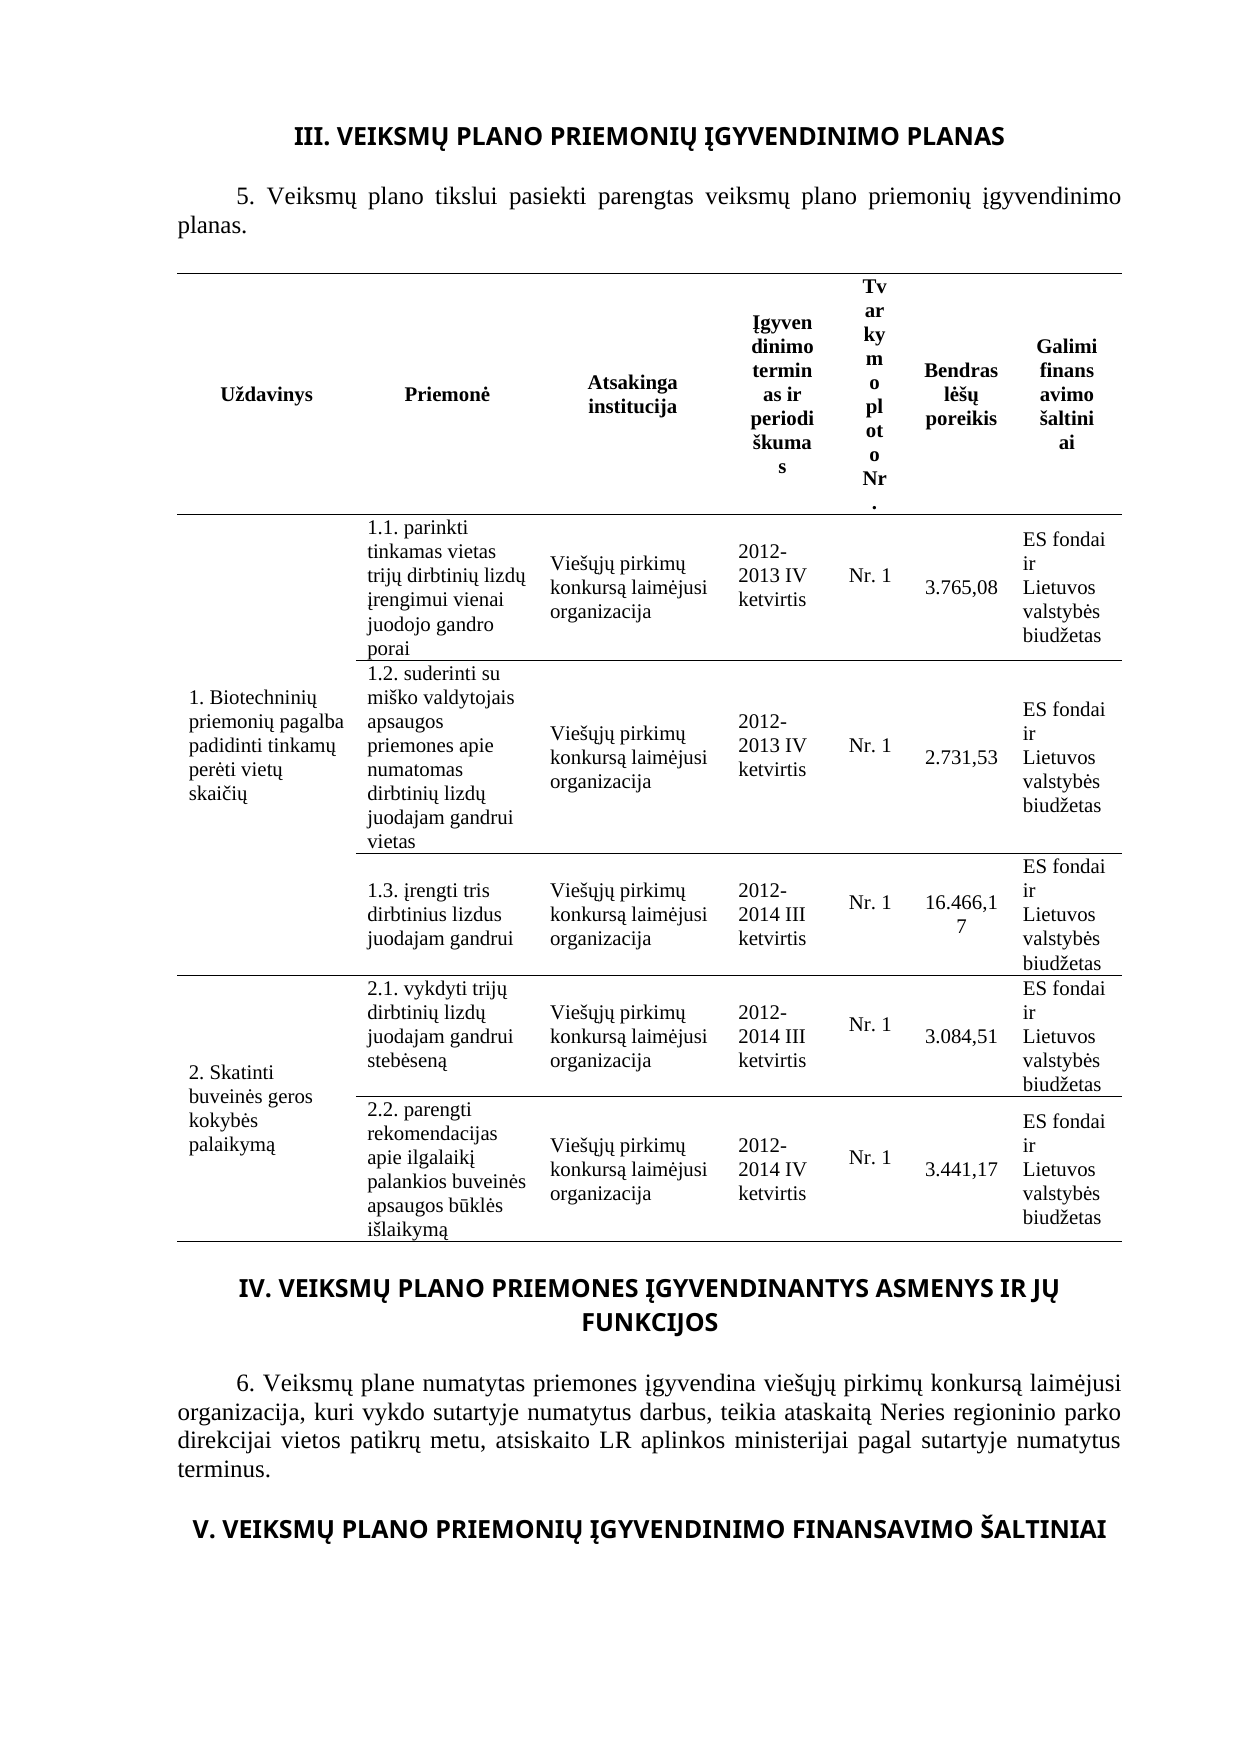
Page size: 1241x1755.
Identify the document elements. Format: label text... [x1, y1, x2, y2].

table_header Tvarkymo ploto Nr. [838, 274, 911, 514]
table_cell 2012-2014 III ketvirtis [727, 854, 837, 974]
table_cell 2.2. parengti rekomendacijas apie ilgalaikį palankios buveinės apsaugos būklės išlaikymą [356, 1097, 538, 1241]
text V. veiksmų plano priemonių įgyvendinimo finansavimo šaltiniai [177, 1512, 1122, 1546]
table_cell Nr. 1 [838, 661, 911, 853]
table_header Įgyvendinimo terminas ir periodiškumas [727, 274, 837, 514]
table_header Bendras lėšų poreikis [911, 274, 1011, 514]
table_cell 1. Biotechninių priemonių pagalba padidinti tinkamų perėti vietų skaičių [177, 515, 356, 974]
table_cell 2.1. vykdyti trijų dirbtinių lizdų juodajam gandrui stebėseną [356, 976, 538, 1096]
table_cell ES fondai ir Lietuvos valstybės biudžetas [1011, 1097, 1122, 1241]
table_cell ES fondai ir Lietuvos valstybės biudžetas [1011, 854, 1122, 974]
table_cell 3.441,17 [911, 1097, 1011, 1241]
table_cell 16.466,17 [911, 854, 1011, 974]
table_cell ES fondai ir Lietuvos valstybės biudžetas [1011, 515, 1122, 659]
table_cell 2012-2013 IV ketvirtis [727, 661, 837, 853]
table_header Atsakinga institucija [539, 274, 727, 514]
table_cell 3.765,08 [911, 515, 1011, 659]
table_cell Viešųjų pirkimų konkursą laimėjusi organizacija [539, 976, 727, 1096]
table_cell 3.084,51 [911, 976, 1011, 1096]
table_cell Nr. 1 [838, 1097, 911, 1241]
table_cell 1.2. suderinti su miško valdytojais apsaugos priemones apie numatomas dirbtinių lizdų juodajam gandrui vietas [356, 661, 538, 853]
text 5. Veiksmų plano tikslui pasiekti parengtas veiksmų plano priemonių įgyvendinimo planas. [177, 181, 1122, 238]
table_header Galimi finansavimo šaltiniai [1011, 274, 1122, 514]
table_cell Viešųjų pirkimų konkursą laimėjusi organizacija [539, 515, 727, 659]
table_cell ES fondai ir Lietuvos valstybės biudžetas [1011, 976, 1122, 1096]
table_cell Nr. 1 [838, 976, 911, 1096]
table_cell 2012-2014 III ketvirtis [727, 976, 837, 1096]
table_cell Viešųjų pirkimų konkursą laimėjusi organizacija [539, 1097, 727, 1241]
table_cell Nr. 1 [838, 515, 911, 659]
table_header Uždavinys [177, 274, 356, 514]
table_cell Viešųjų pirkimų konkursą laimėjusi organizacija [539, 854, 727, 974]
table_cell 2012-2013 IV ketvirtis [727, 515, 837, 659]
table_cell 1.3. įrengti tris dirbtinius lizdus juodajam gandrui [356, 854, 538, 974]
table_cell 1.1. parinkti tinkamas vietas trijų dirbtinių lizdų įrengimui vienai juodojo gandro porai [356, 515, 538, 659]
table_cell 2012-2014 IV ketvirtis [727, 1097, 837, 1241]
text IV. veiksmų plano priemones įgyvendinantys asmenys ir jų funkcijos [177, 1271, 1122, 1339]
text 6. Veiksmų plane numatytas priemones įgyvendina viešųjų pirkimų konkursą laimėjusi organizacija, kuri vykdo sutartyje numatytus darbus, teikia ataskaitą Neries regioninio parko direkcijai vietos patikrų metu, atsiskaito LR aplinkos ministerijai pagal sutartyje numatytus terminus. [177, 1368, 1122, 1483]
table_cell ES fondai ir Lietuvos valstybės biudžetas [1011, 661, 1122, 853]
table_cell 2. Skatinti buveinės geros kokybės palaikymą [177, 976, 356, 1241]
table_cell 2.731,53 [911, 661, 1011, 853]
table_cell Nr. 1 [838, 854, 911, 974]
table_header Priemonė [356, 274, 538, 514]
text III. veiksmų plano priemonių įgyvendinimo planas [177, 118, 1122, 152]
table_cell Viešųjų pirkimų konkursą laimėjusi organizacija [539, 661, 727, 853]
